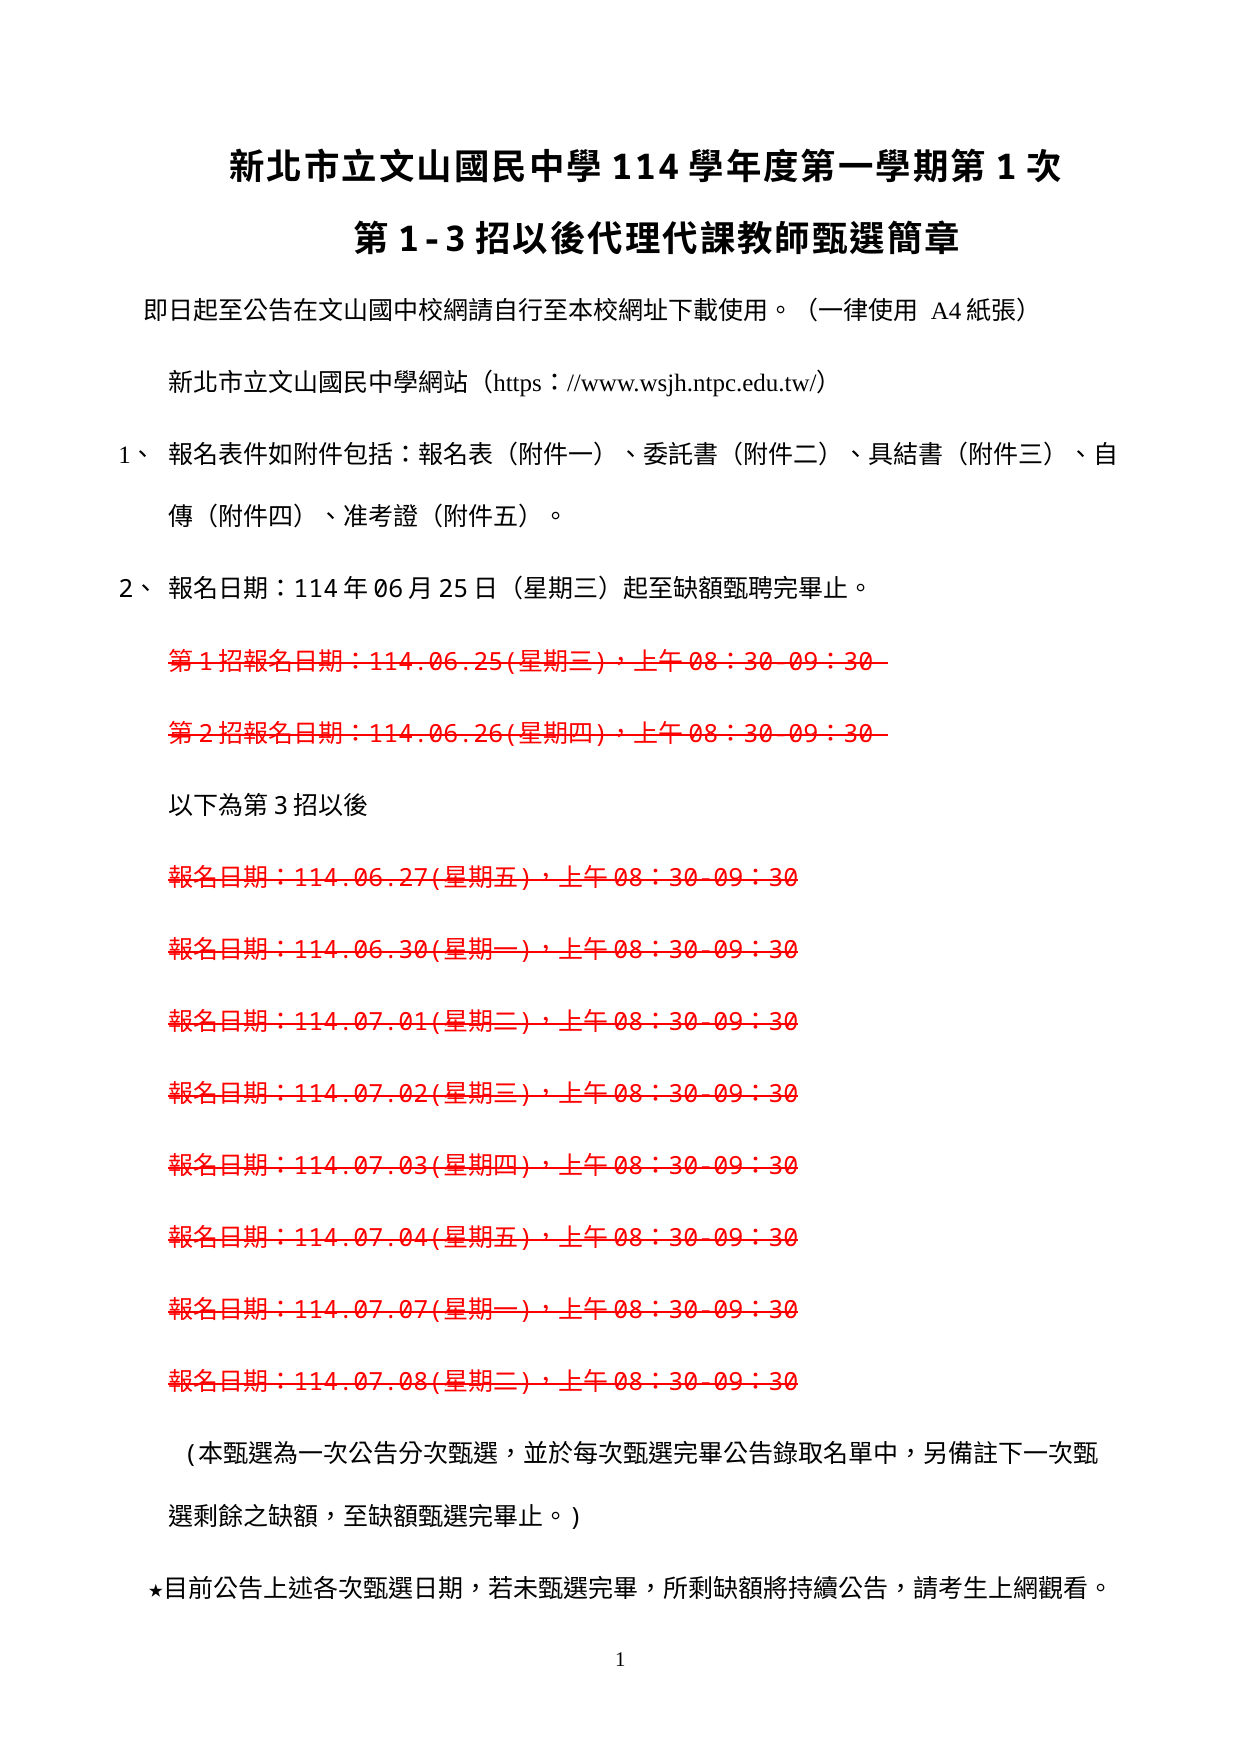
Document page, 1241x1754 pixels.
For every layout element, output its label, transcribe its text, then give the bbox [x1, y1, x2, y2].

text 報名日期：114.07.02(星期三)，上午08：30-09：30 [168, 1050, 1122, 1112]
text 第1招報名日期：114.06.25(星期三)，上午08：30-09：30 [168, 617, 1122, 680]
text 報名日期：114.07.08(星期二)，上午08：30-09：30 [168, 1338, 1122, 1401]
text ★目前公告上述各次甄選日期，若未甄選完畢，所剩缺額將持續公告，請考生上網觀看。 [118, 1545, 1122, 1607]
text 即日起至公告在文山國中校網請自行至本校網址下載使用。（一律使用 A4紙張） [118, 267, 1122, 329]
text 報名日期：114.07.01(星期二)，上午08：30-09：30 [168, 978, 1122, 1040]
text 第1-3招以後代理代課教師甄選簡章 [168, 194, 1122, 257]
list 報名表件如附件包括：報名表（附件一）、委託書（附件二）、具結書（附件三）、自傳（附件四）、准考證（附件五）。 [118, 411, 1122, 536]
text 報名日期：114.07.07(星期一)，上午08：30-09：30 [168, 1266, 1122, 1329]
text 新北市立文山國民中學114學年度第一學期第1次 [168, 122, 1122, 185]
text 報名日期：114.07.03(星期四)，上午08：30-09：30 [168, 1122, 1122, 1184]
text (本甄選為一次公告分次甄選，並於每次甄選完畢公告錄取名單中，另備註下一次甄選剩餘之缺額，至缺額甄選完畢止。) [168, 1410, 1122, 1535]
text 報名日期：114.07.04(星期五)，上午08：30-09：30 [168, 1194, 1122, 1257]
text 報名日期：114.06.27(星期五)，上午08：30-09：30 [168, 834, 1122, 896]
text 以下為第3招以後 [168, 762, 1122, 824]
list 報名日期：114年06月25日（星期三）起至缺額甄聘完畢止。 [118, 545, 1122, 608]
text 新北市立文山國民中學網站（https：//www.wsjh.ntpc.edu.tw/） [118, 339, 1122, 401]
text 第2招報名日期：114.06.26(星期四)，上午08：30-09：30 [168, 689, 1122, 752]
text 報名日期：114.06.30(星期一)，上午08：30-09：30 [168, 906, 1122, 968]
